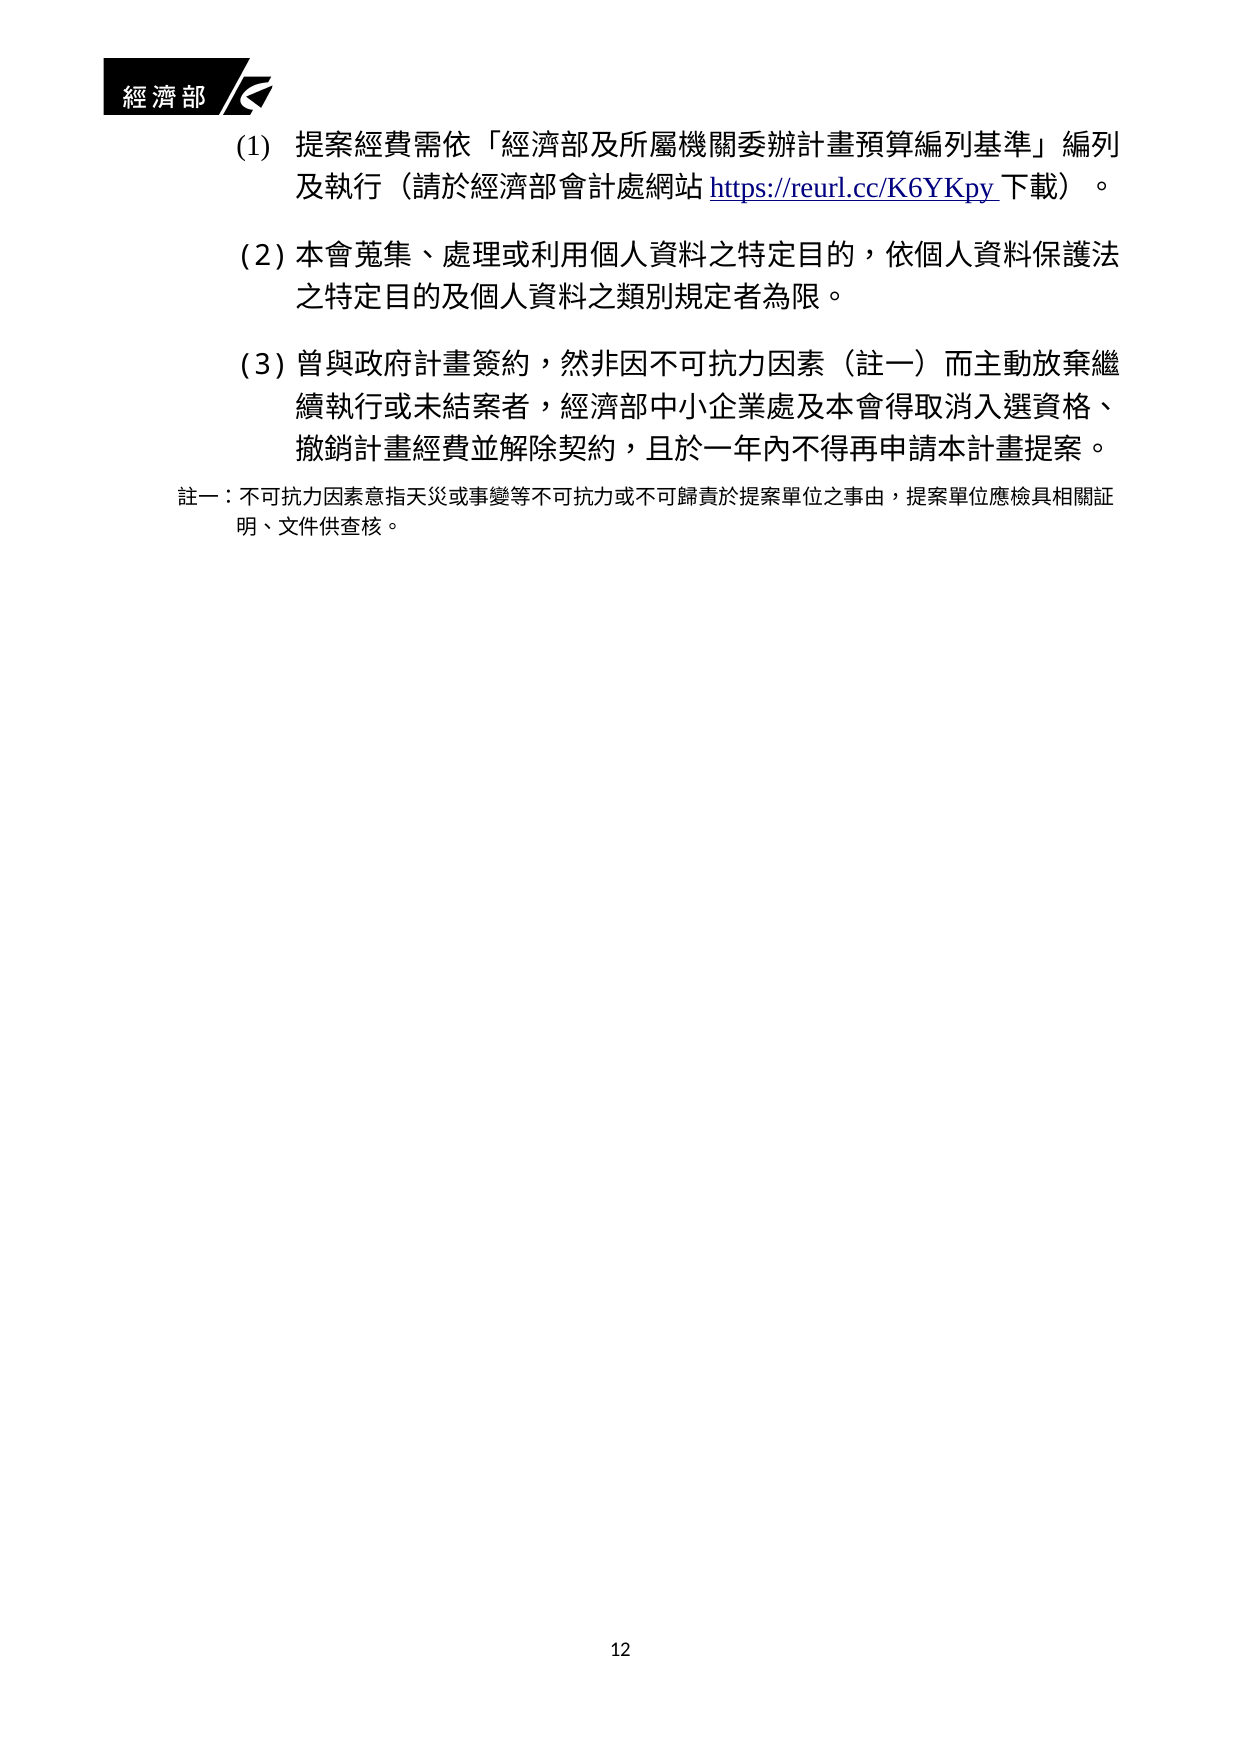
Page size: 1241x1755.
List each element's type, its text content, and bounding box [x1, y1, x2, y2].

list 本會蒐集、處理或利用個人資料之特定目的，依個人資料保護法之特定目的及個人資料之類別規定者為限。 [236, 231, 1122, 316]
text 註一：不可抗力因素意指天災或事變等不可抗力或不可歸責於提案單位之事由，提案單位應檢具相關証明、文件供查核。 [177, 480, 1122, 541]
list 曾與政府計畫簽約，然非因不可抗力因素（註一）而主動放棄繼續執行或未結案者，經濟部中小企業處及本會得取消入選資格、撤銷計畫經費並解除契約，且於一年內不得再申請本計畫提案。 [236, 341, 1122, 468]
list 提案經費需依「經濟部及所屬機關委辦計畫預算編列基準」編列及執行（請於經濟部會計處網站https://reurl.cc/K6YKpy下載）。 [236, 122, 1122, 206]
